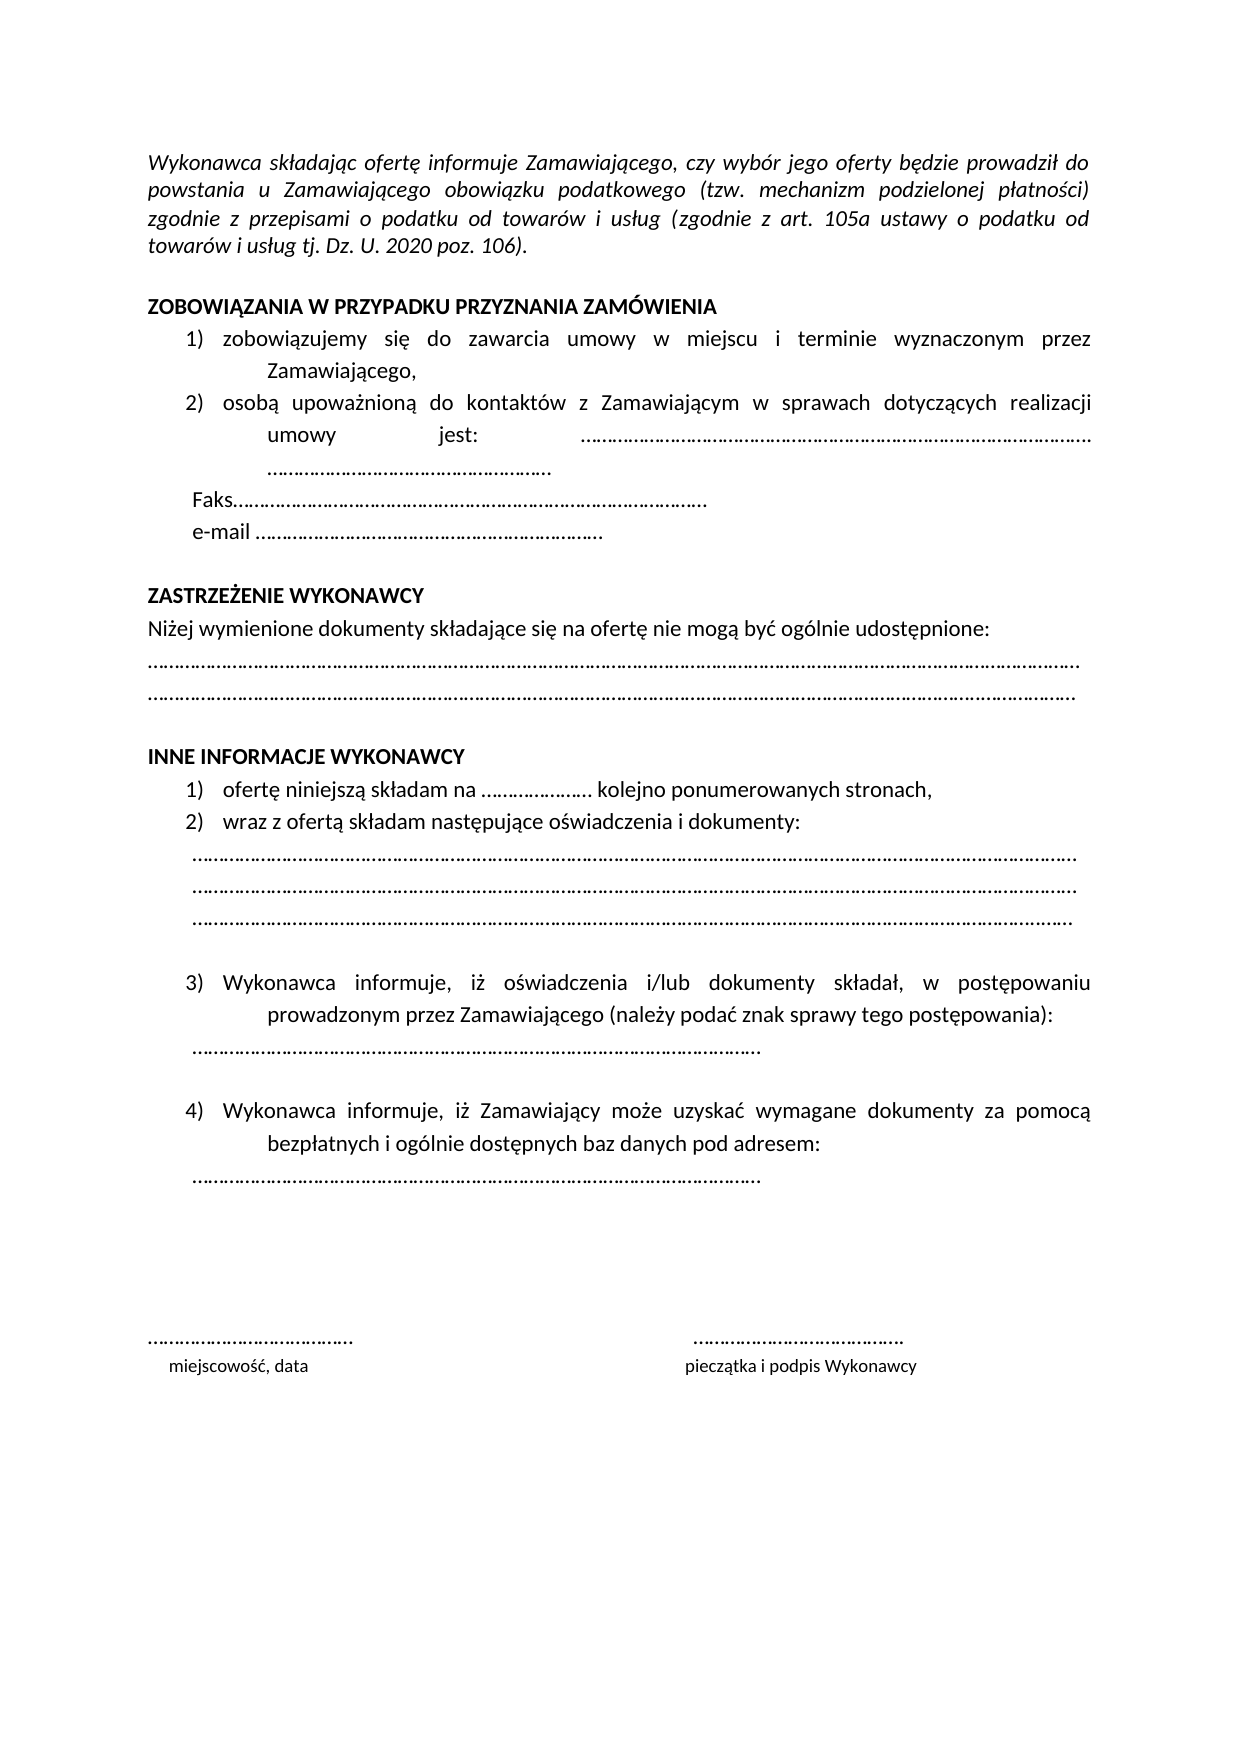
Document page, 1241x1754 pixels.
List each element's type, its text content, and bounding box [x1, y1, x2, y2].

list zobowiązujemy się do zawarcia umowy w miejscu i terminie wyznaczonym przez Zamawiającego, [185, 324, 1093, 384]
text e-mail ………………………………………………………… [192, 517, 1093, 545]
list osobą upoważnioną do kontaktów z Zamawiającym w sprawach dotyczących realizacji umowy jest: …………………………………………………………………………………….……………………………………………… [185, 388, 1093, 481]
text INNE INFORMACJE WYKONAWCY [148, 742, 1093, 771]
text ………………………………… …………………………………. [148, 1322, 1093, 1350]
text miejscowość, data pieczątka i podpis Wykonawcy [148, 1354, 1093, 1377]
text ……………………………………………………………………………………………… [192, 1161, 1093, 1189]
list Wykonawca informuje, iż Zamawiający może uzyskać wymagane dokumenty za pomocą bezpłatnych i ogólnie dostępnych baz danych pod adresem: [185, 1097, 1093, 1157]
text Wykonawca składając ofertę informuje Zamawiającego, czy wybór jego oferty będzie prowadził do powstania u Zamawiającego obowiązku podatkowego (tzw. mechanizm podzielonej płatności) zgodnie z przepisami o podatku od towarów i usług (zgodnie z art. 105a ustawy o podatku od towarów i usług tj. Dz. U. 2020 poz. 106). [148, 148, 1093, 260]
list ofertę niniejszą składam na ………………… kolejno ponumerowanych stronach, [185, 775, 1093, 803]
list Wykonawca informuje, iż oświadczenia i/lub dokumenty składał, w postępowaniu prowadzonym przez Zamawiającego (należy podać znak sprawy tego postępowania): [185, 968, 1093, 1028]
text Niżej wymienione dokumenty składające się na ofertę nie mogą być ogólnie udostępnione: [148, 614, 1093, 642]
text ZOBOWIĄZANIA W PRZYPADKU PRZYZNANIA ZAMÓWIENIA [148, 292, 1093, 320]
text ……………………………………………………………………………………………… [192, 1032, 1093, 1060]
text ………………………………………………………………………………………………………………………………………………………………………………………………………………………………………………………………………………………………………..……………… [148, 646, 1093, 706]
list wraz z ofertą składam następujące oświadczenia i dokumenty: [185, 807, 1093, 835]
text ZASTRZEŻENIE WYKONAWCY [148, 582, 1093, 609]
text Faks……………………………………………………………………………… [192, 485, 1093, 513]
text ………………………………………………………………………………………………………………………………………………………………………………………………………………………………………………………………………………………………………………………………………………………………………………………………………………………………………………………..…… [192, 839, 1093, 931]
